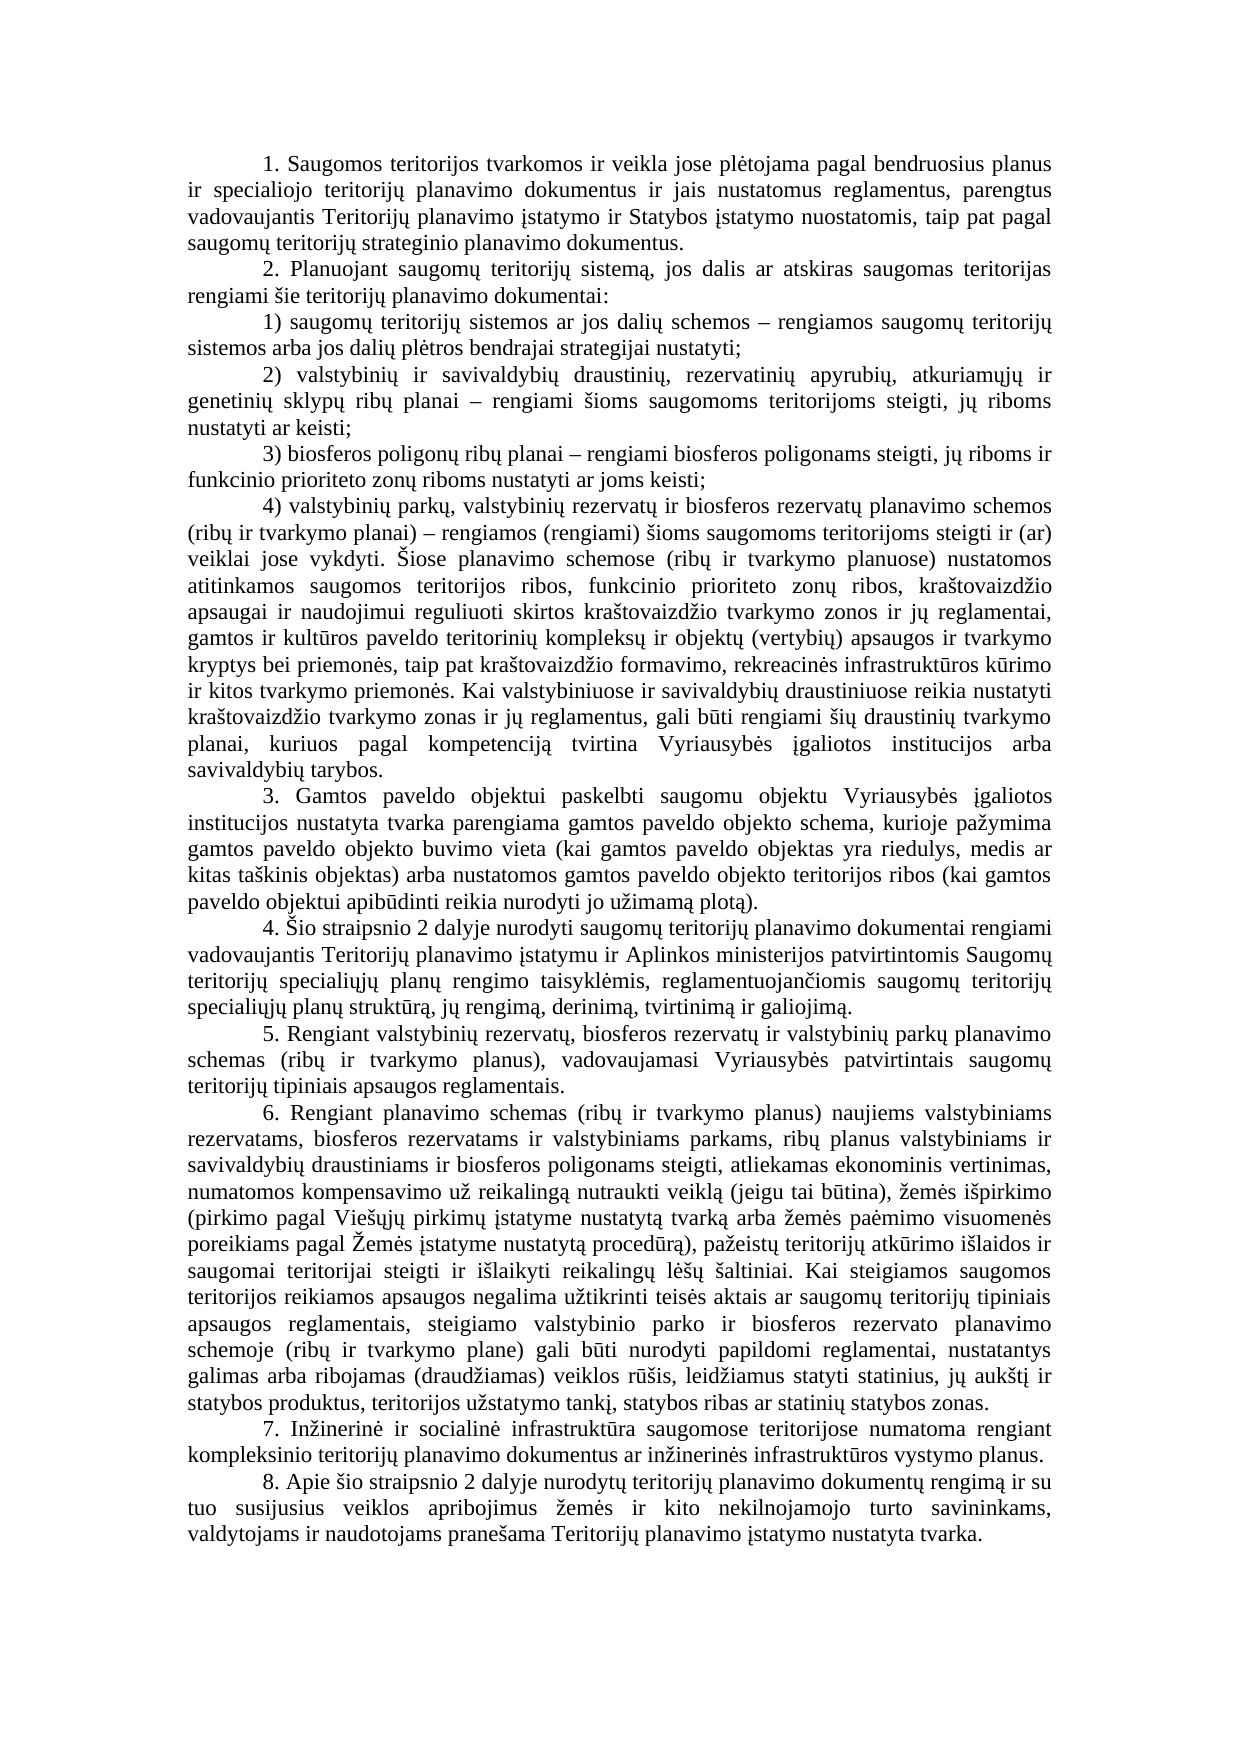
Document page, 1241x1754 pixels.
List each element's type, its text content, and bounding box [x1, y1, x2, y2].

text 2) valstybinių ir savivaldybių draustinių, rezervatinių apyrubių, atkuriamųjų ir genetinių sklypų ribų planai – rengiami šioms saugomoms teritorijoms steigti, jų riboms nustatyti ar keisti; [187, 361, 1053, 440]
text 8. Apie šio straipsnio 2 dalyje nurodytų teritorijų planavimo dokumentų rengimą ir su tuo susijusius veiklos apribojimus žemės ir kito nekilnojamojo turto savininkams, valdytojams ir naudotojams pranešama Teritorijų planavimo įstatymo nustatyta tvarka. [187, 1468, 1053, 1547]
text 7. Inžinerinė ir socialinė infrastruktūra saugomose teritorijose numatoma rengiant kompleksinio teritorijų planavimo dokumentus ar inžinerinės infrastruktūros vystymo planus. [187, 1415, 1053, 1468]
text 2. Planuojant saugomų teritorijų sistemą, jos dalis ar atskiras saugomas teritorijas rengiami šie teritorijų planavimo dokumentai: [187, 255, 1053, 308]
text 5. Rengiant valstybinių rezervatų, biosferos rezervatų ir valstybinių parkų planavimo schemas (ribų ir tvarkymo planus), vadovaujamasi Vyriausybės patvirtintais saugomų teritorijų tipiniais apsaugos reglamentais. [187, 1020, 1053, 1099]
text 3) biosferos poligonų ribų planai – rengiami biosferos poligonams steigti, jų riboms ir funkcinio prioriteto zonų riboms nustatyti ar joms keisti; [187, 440, 1053, 493]
text 1) saugomų teritorijų sistemos ar jos dalių schemos – rengiamos saugomų teritorijų sistemos arba jos dalių plėtros bendrajai strategijai nustatyti; [187, 308, 1053, 361]
text 4) valstybinių parkų, valstybinių rezervatų ir biosferos rezervatų planavimo schemos (ribų ir tvarkymo planai) – rengiamos (rengiami) šioms saugomoms teritorijoms steigti ir (ar) veiklai jose vykdyti. Šiose planavimo schemose (ribų ir tvarkymo planuose) nustatomos atitinkamos saugomos teritorijos ribos, funkcinio prioriteto zonų ribos, kraštovaizdžio apsaugai ir naudojimui reguliuoti skirtos kraštovaizdžio tvarkymo zonos ir jų reglamentai, gamtos ir kultūros paveldo teritorinių kompleksų ir objektų (vertybių) apsaugos ir tvarkymo kryptys bei priemonės, taip pat kraštovaizdžio formavimo, rekreacinės infrastruktūros kūrimo ir kitos tvarkymo priemonės. Kai valstybiniuose ir savivaldybių draustiniuose reikia nustatyti kraštovaizdžio tvarkymo zonas ir jų reglamentus, gali būti rengiami šių draustinių tvarkymo planai, kuriuos pagal kompetenciją tvirtina Vyriausybės įgaliotos institucijos arba savivaldybių tarybos. [187, 493, 1053, 782]
text 6. Rengiant planavimo schemas (ribų ir tvarkymo planus) naujiems valstybiniams rezervatams, biosferos rezervatams ir valstybiniams parkams, ribų planus valstybiniams ir savivaldybių draustiniams ir biosferos poligonams steigti, atliekamas ekonominis vertinimas, numatomos kompensavimo už reikalingą nutraukti veiklą (jeigu tai būtina), žemės išpirkimo (pirkimo pagal Viešųjų pirkimų įstatyme nustatytą tvarką arba žemės paėmimo visuomenės poreikiams pagal Žemės įstatyme nustatytą procedūrą), pažeistų teritorijų atkūrimo išlaidos ir saugomai teritorijai steigti ir išlaikyti reikalingų lėšų šaltiniai. Kai steigiamos saugomos teritorijos reikiamos apsaugos negalima užtikrinti teisės aktais ar saugomų teritorijų tipiniais apsaugos reglamentais, steigiamo valstybinio parko ir biosferos rezervato planavimo schemoje (ribų ir tvarkymo plane) gali būti nurodyti papildomi reglamentai, nustatantys galimas arba ribojamas (draudžiamas) veiklos rūšis, leidžiamus statyti statinius, jų aukštį ir statybos produktus, teritorijos užstatymo tankį, statybos ribas ar statinių statybos zonas. [187, 1099, 1053, 1415]
text 1. Saugomos teritorijos tvarkomos ir veikla jose plėtojama pagal bendruosius planus ir specialiojo teritorijų planavimo dokumentus ir jais nustatomus reglamentus, parengtus vadovaujantis Teritorijų planavimo įstatymo ir Statybos įstatymo nuostatomis, taip pat pagal saugomų teritorijų strateginio planavimo dokumentus. [187, 150, 1053, 255]
text 4. Šio straipsnio 2 dalyje nurodyti saugomų teritorijų planavimo dokumentai rengiami vadovaujantis Teritorijų planavimo įstatymu ir Aplinkos ministerijos patvirtintomis Saugomų teritorijų specialiųjų planų rengimo taisyklėmis, reglamentuojančiomis saugomų teritorijų specialiųjų planų struktūrą, jų rengimą, derinimą, tvirtinimą ir galiojimą. [187, 914, 1053, 1020]
text 3. Gamtos paveldo objektui paskelbti saugomu objektu Vyriausybės įgaliotos institucijos nustatyta tvarka parengiama gamtos paveldo objekto schema, kurioje pažymima gamtos paveldo objekto buvimo vieta (kai gamtos paveldo objektas yra riedulys, medis ar kitas taškinis objektas) arba nustatomos gamtos paveldo objekto teritorijos ribos (kai gamtos paveldo objektui apibūdinti reikia nurodyti jo užimamą plotą). [187, 782, 1053, 914]
